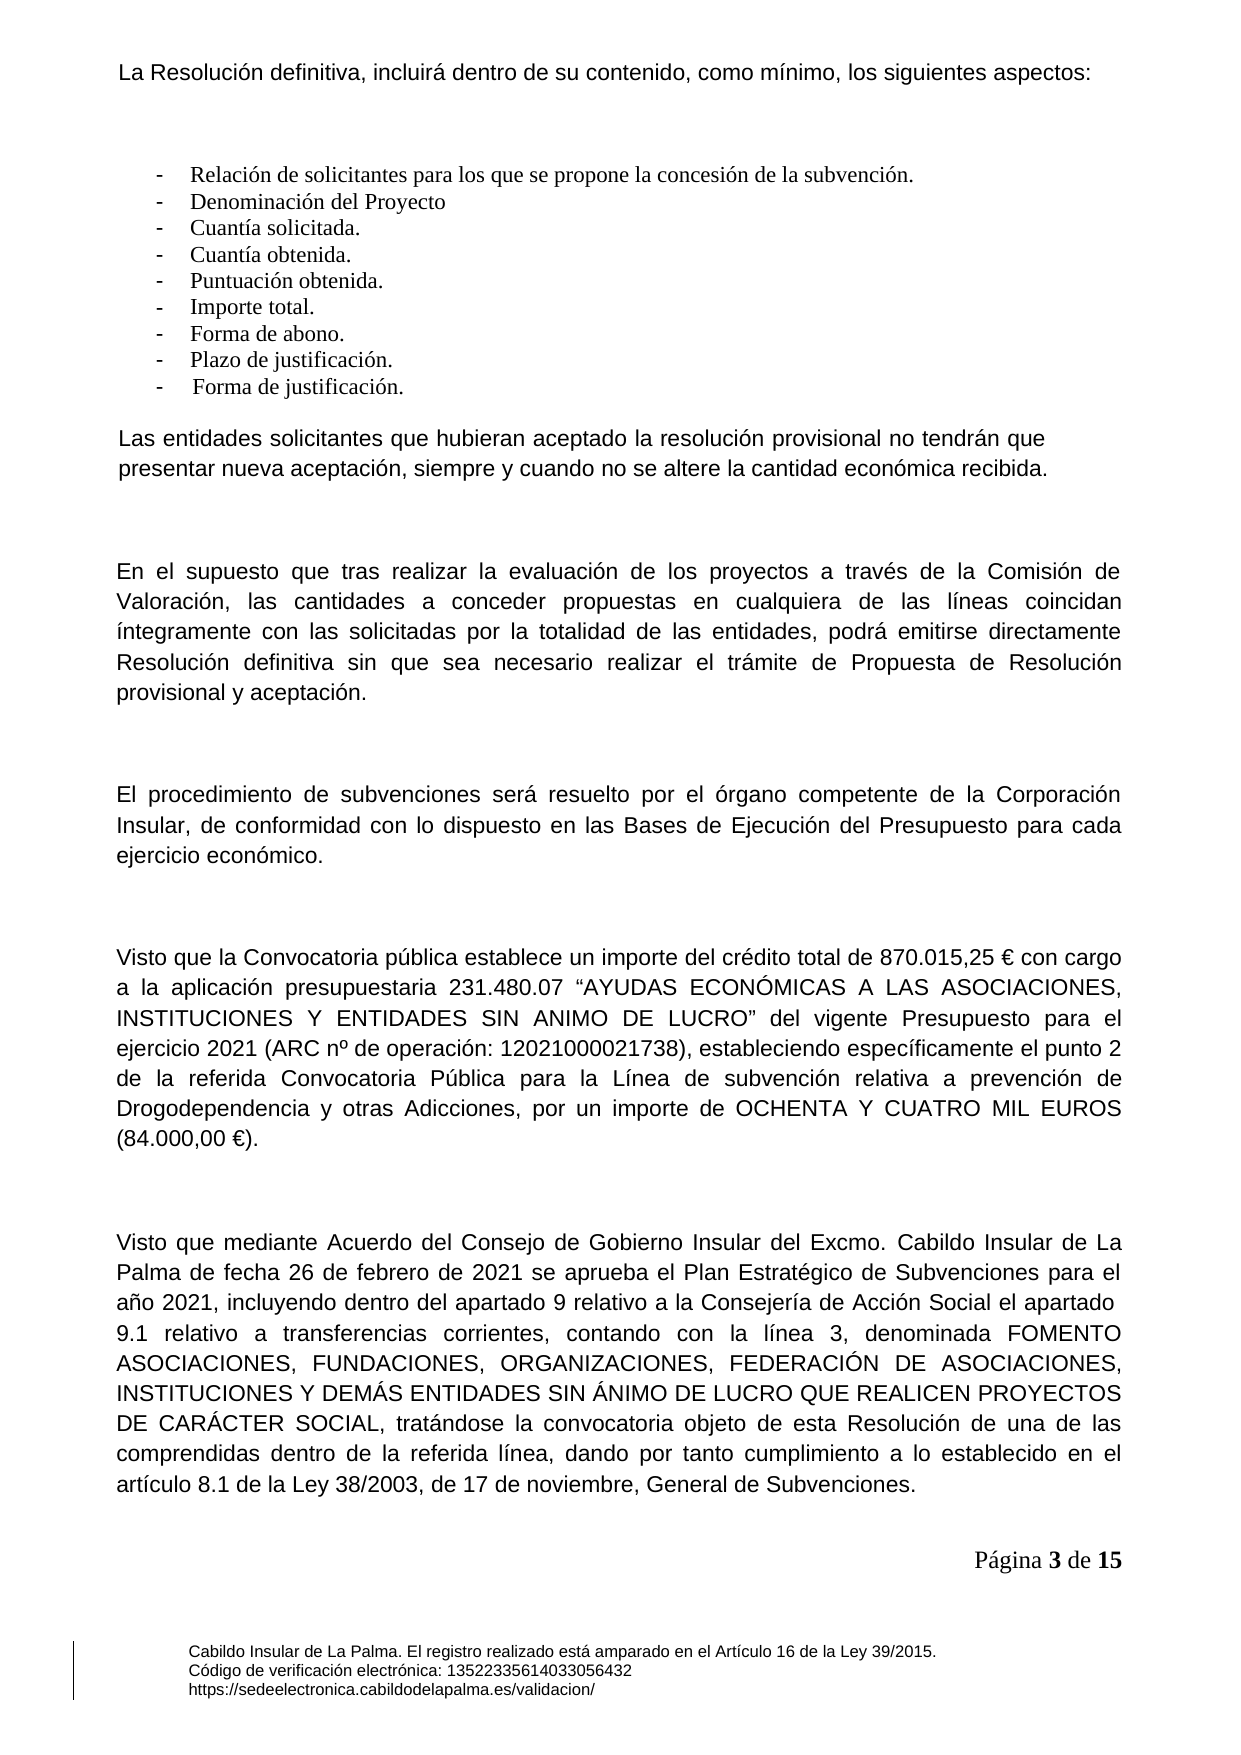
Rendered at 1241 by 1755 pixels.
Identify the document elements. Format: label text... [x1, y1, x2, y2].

text El procedimiento de subvenciones será resuelto por el órgano competente de la Corporación Insular, de conformidad con lo dispuesto en las Bases de Ejecución del Presupuesto para cada ejercicio económico. [116, 781, 1122, 868]
text - [156, 188, 165, 214]
text - [156, 346, 165, 373]
text 9.1 relativo a transferencias corrientes, contando con la línea 3, denominada FOMENTO ASOCIACIONES, FUNDACIONES, ORGANIZACIONES, FEDERACIÓN DE ASOCIACIONES, INSTITUCIONES Y DEMÁS ENTIDADES SIN ÁNIMO DE LUCRO QUE REALICEN PROYECTOS DE CARÁCTER SOCIAL, tratándose la convocatoria objeto de esta Resolución de una de las comprendidas dentro de la referida línea, dando por tanto cumplimiento a lo establecido en el artículo 8.1 de la Ley 38/2003, de 17 de noviembre, General de Subvenciones. [116, 1319, 1122, 1497]
text - [156, 320, 165, 346]
text Cuantía solicitada. Cuantía obtenida. Puntuación obtenida. Importe total. [190, 214, 388, 320]
text - [156, 373, 165, 399]
text Visto que la Convocatoria pública establece un importe del crédito total de 870.015,25 € con cargo a la aplicación presupuestaria 231.480.07 “AYUDAS ECONÓMICAS A LAS ASOCIACIONES, INSTITUCIONES Y ENTIDADES SIN ANIMO DE LUCRO” del vigente Presupuesto para el ejercicio 2021 (ARC nº de operación: 12021000021738), estableciendo específicamente el punto 2 de la referida Convocatoria Pública para la Línea de subvención relativa a prevención de Drogodependencia y otras Adicciones, por un importe de OCHENTA Y CUATRO MIL EUROS (84.000,00 €). [116, 944, 1122, 1152]
text Forma de justificación. [192, 373, 919, 399]
text En el supuesto que tras realizar la evaluación de los proyectos a través de la Comisión de Valoración, las cantidades a conceder propuestas en cualquiera de las líneas coincidan íntegramente con las solicitadas por la totalidad de las entidades, podrá emitirse directamente Resolución definitiva sin que sea necesario realizar el trámite de Propuesta de Resolución provisional y aceptación. [116, 558, 1122, 705]
text Relación de solicitantes para los que se propone la concesión de la subvención. Denominación del Proyecto [190, 161, 919, 214]
text Página 3 de 15 [974, 1545, 1124, 1574]
text - [156, 241, 165, 267]
text Las entidades solicitantes que hubieran aceptado la resolución provisional no tendrán que presentar nueva aceptación, siempre y cuando no se altere la cantidad económica recibida. [118, 425, 1124, 482]
text - [156, 293, 165, 320]
text - [156, 161, 165, 188]
text - [156, 214, 165, 241]
text Cabildo Insular de La Palma. El registro realizado está amparado en el Artículo 16 de la Ley 39/2015. Código de verificación electrónica: 13522335614033056432 https://sedeelectronica.cabildodelapalma.es/validacion/ [188, 1642, 939, 1699]
text La Resolución definitiva, incluirá dentro de su contenido, como mínimo, los siguientes aspectos: [118, 59, 1093, 85]
text Visto que mediante Acuerdo del Consejo de Gobierno Insular del Excmo. Cabildo Insular de La Palma de fecha 26 de febrero de 2021 se aprueba el Plan Estratégico de Subvenciones para el año 2021, incluyendo dentro del apartado 9 relativo a la Consejería de Acción Social el apartado [116, 1229, 1122, 1316]
text Forma de abono. Plazo de justificación. [190, 320, 396, 373]
text - [156, 267, 165, 293]
